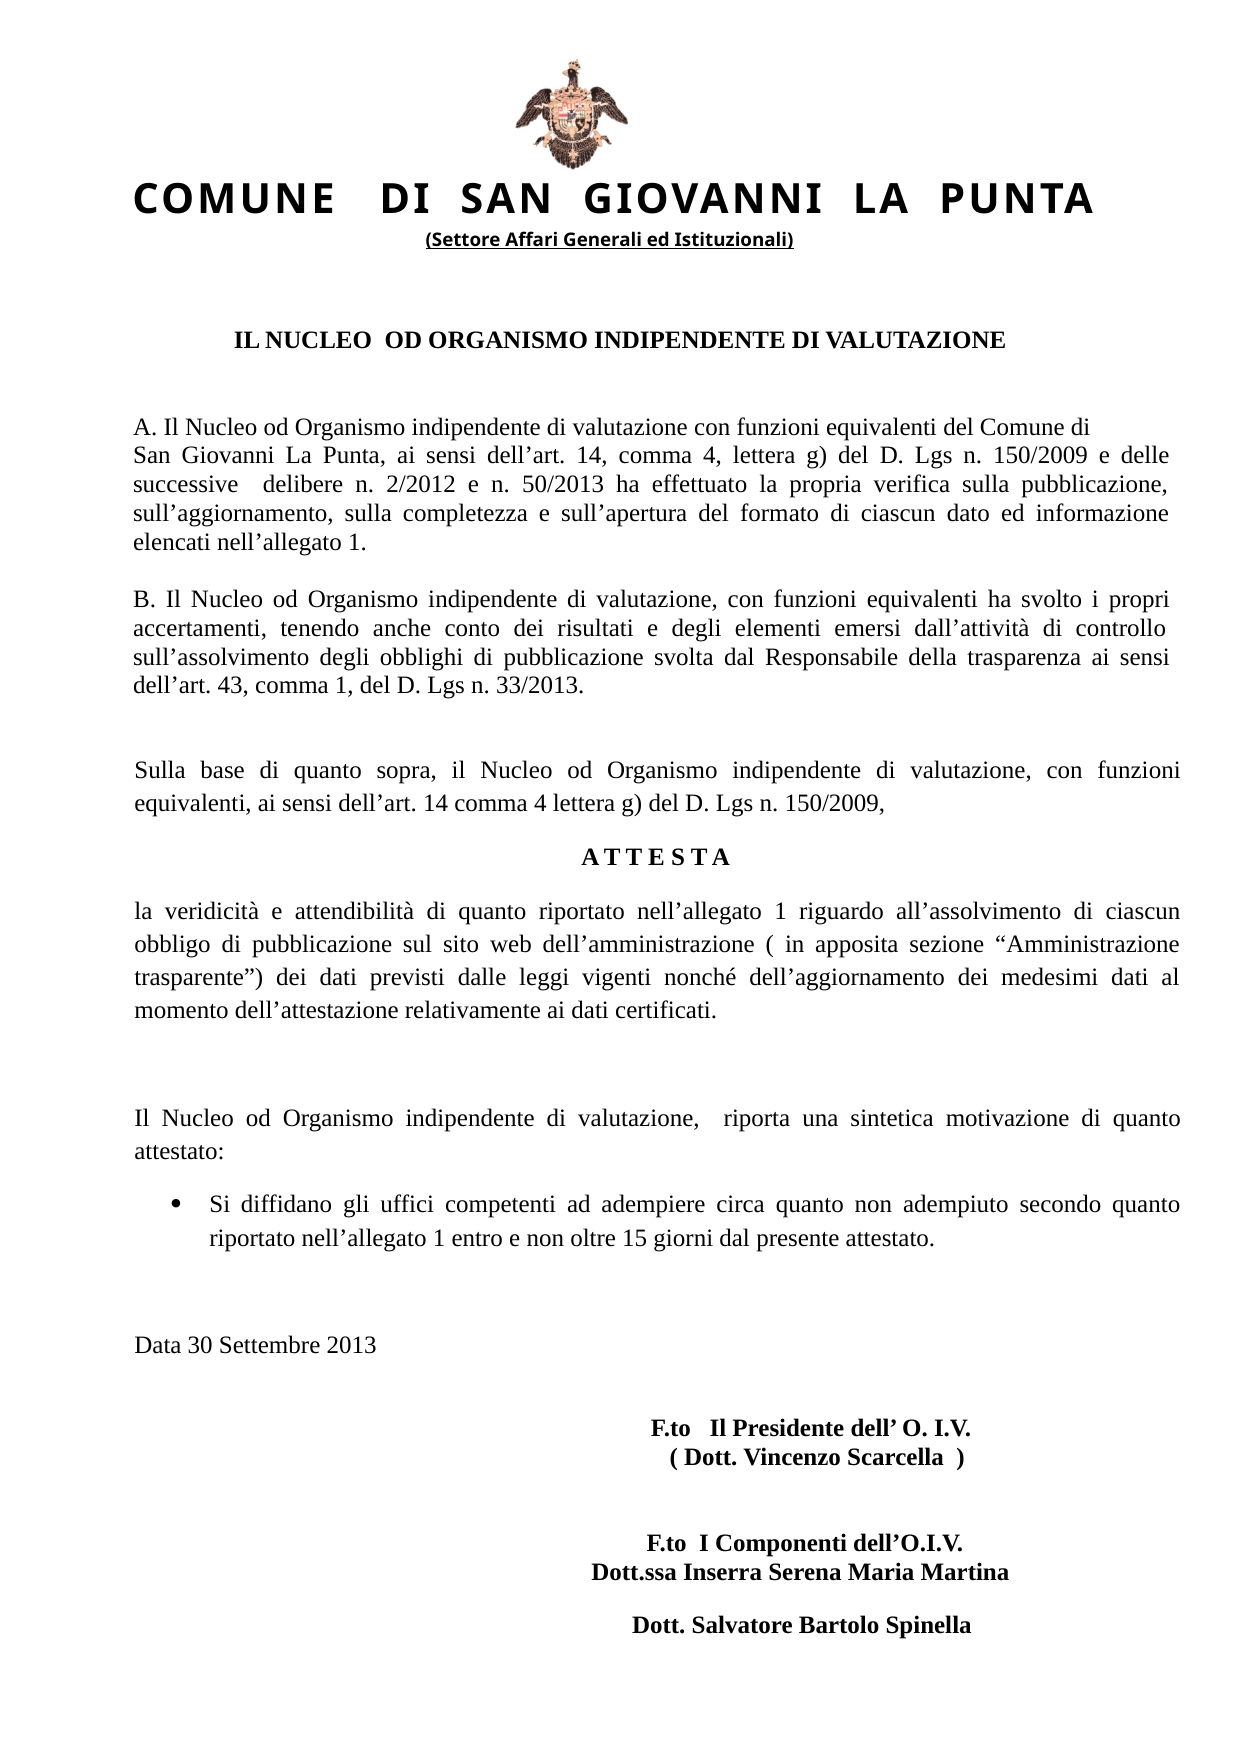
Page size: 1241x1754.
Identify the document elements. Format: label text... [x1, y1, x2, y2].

title F.to Il Presidente dell’ O. I.V. [59, 1413, 1181, 1442]
list A T T E S T A [134, 842, 1181, 871]
title B. Il Nucleo od Organismo indipendente di valutazione, con funzioni equivalenti ha svolto i propri accertamenti, tenendo anche conto dei risultati e degli elementi emersi dall’attività di controllo sull’assolvimento degli obblighi di pubblicazione svolta dal Responsabile della trasparenza ai sensi dell’art. 43, comma 1, del D. Lgs n. 33/2013. [59, 584, 1181, 699]
picture [514, 59, 628, 170]
list Dott.ssa Inserra Serena Maria Martina [134, 1557, 1181, 1585]
list Sulla base di quanto sopra, il Nucleo od Organismo indipendente di valutazione, con funzioni equivalenti, ai sensi dell’art. 14 comma 4 lettera g) del D. Lgs n. 150/2009, [134, 755, 1181, 817]
title A. Il Nucleo od Organismo indipendente di valutazione con funzioni equivalenti del Comune di San Giovanni La Punta, ai sensi dell’art. 14, comma 4, lettera g) del D. Lgs n. 150/2009 e delle successive delibere n. 2/2012 e n. 50/2013 ha effettuato la propria verifica sulla pubblicazione, sull’aggiornamento, sulla completezza e sull’apertura del formato di ciascun dato ed informazione elencati nell’allegato 1. [59, 412, 1181, 556]
title COMUNE DI SAN GIOVANNI LA PUNTA [59, 169, 1240, 226]
list Dott. Salvatore Bartolo Spinella [134, 1611, 1181, 1639]
title (Settore Affari Generali ed Istituzionali) [59, 226, 1181, 251]
list la veridicità e attendibilità di quanto riportato nell’allegato 1 riguardo all’assolvimento di ciascun obbligo di pubblicazione sul sito web dell’amministrazione ( in apposita sezione “Amministrazione trasparente”) dei dati previsti dalle leggi vigenti nonché dell’aggiornamento dei medesimi dati al momento dell’attestazione relativamente ai dati certificati. [134, 896, 1181, 1024]
list Il Nucleo od Organismo indipendente di valutazione, riporta una sintetica motivazione di quanto attestato: [134, 1103, 1181, 1164]
title F.to I Componenti dell’O.I.V. [59, 1528, 1181, 1557]
list Data 30 Settembre 2013 [134, 1330, 1181, 1359]
title ( Dott. Vincenzo Scarcella ) [59, 1442, 1181, 1470]
title IL NUCLEO OD ORGANISMO INDIPENDENTE DI VALUTAZIONE [59, 326, 1181, 354]
list Si diffidano gli uffici competenti ad adempiere circa quanto non adempiuto secondo quanto riportato nell’allegato 1 entro e non oltre 15 giorni dal presente attestato. [172, 1189, 1181, 1251]
